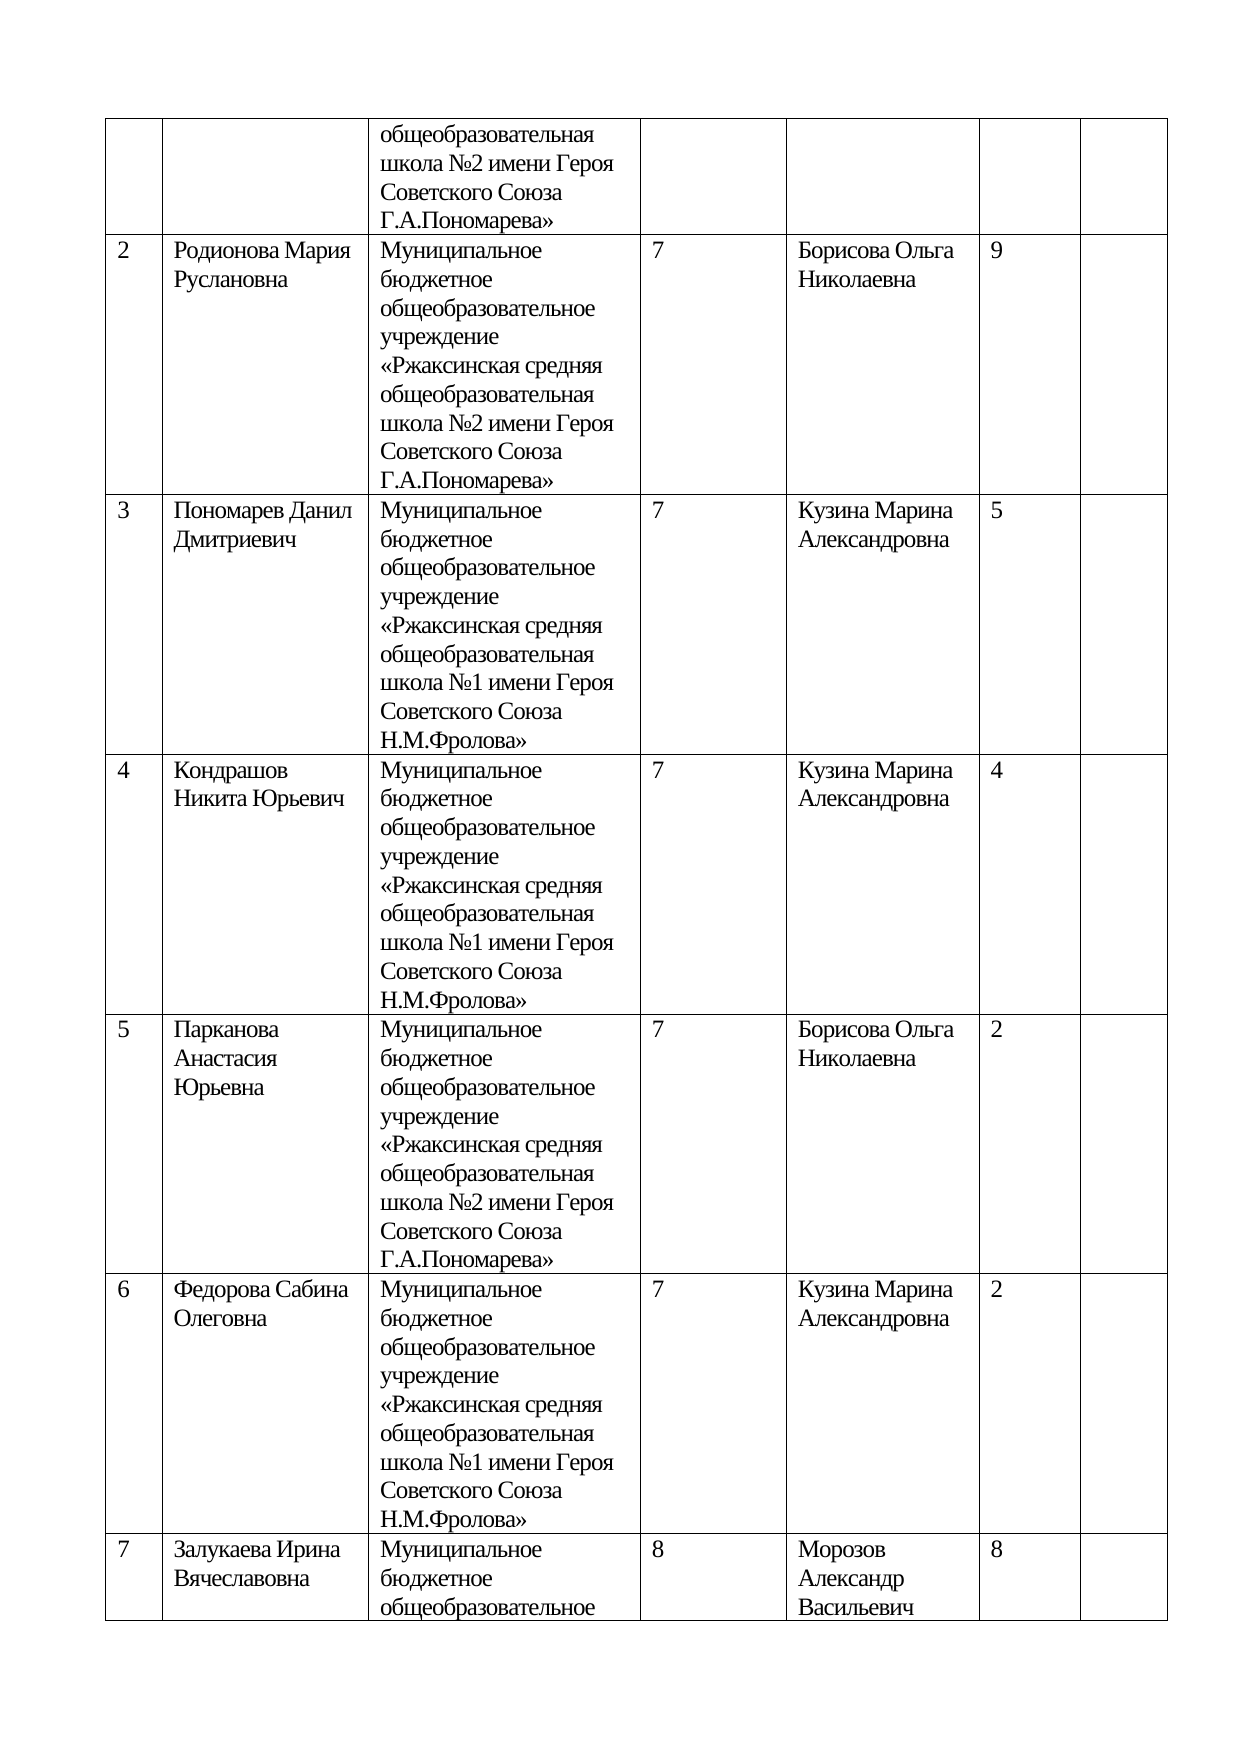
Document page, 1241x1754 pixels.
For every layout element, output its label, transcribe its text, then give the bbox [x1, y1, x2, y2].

table_cell Кузина Марина Александровна [787, 755, 979, 1013]
table_cell Родионова Мария Руслановна [163, 235, 368, 494]
table_cell 8 [980, 1534, 1080, 1620]
table_cell [1081, 235, 1167, 494]
table_cell 7 [641, 235, 786, 494]
table_cell 7 [641, 495, 786, 754]
table_cell Муниципальное бюджетное общеобразовательное учреждение «Ржаксинская средняя общеобразовательная школа №2 имени Героя Советского Союза Г.А.Пономарева» [369, 1015, 640, 1273]
table_cell [1081, 495, 1167, 754]
table_cell Кузина Марина Александровна [787, 1274, 979, 1533]
table_cell Пономарев Данил Дмитриевич [163, 495, 368, 754]
table_cell 5 [980, 495, 1080, 754]
table_cell Кузина Марина Александровна [787, 495, 979, 754]
table_cell Муниципальное бюджетное общеобразовательное учреждение «Ржаксинская средняя общеобразовательная школа №1 имени Героя Советского Союза Н.М.Фролова» [369, 1274, 640, 1533]
table_cell [1081, 119, 1167, 234]
table_cell Борисова Ольга Николаевна [787, 1015, 979, 1273]
table_cell [1081, 755, 1167, 1013]
table_cell [1081, 1015, 1167, 1273]
table_cell [641, 119, 786, 234]
table_cell Кондрашов Никита Юрьевич [163, 755, 368, 1013]
table_cell 6 [106, 1274, 162, 1533]
table_cell 2 [980, 1274, 1080, 1533]
table_cell [1081, 1534, 1167, 1620]
table_cell 8 [641, 1534, 786, 1620]
table_cell Муниципальное бюджетное общеобразовательное учреждение «Ржаксинская средняя общеобразовательная школа №1 имени Героя Советского Союза Н.М.Фролова» [369, 495, 640, 754]
table_cell Залукаева Ирина Вячеславовна [163, 1534, 368, 1620]
table_cell Федорова Сабина Олеговна [163, 1274, 368, 1533]
table_cell 7 [106, 1534, 162, 1620]
table_cell 9 [980, 235, 1080, 494]
table_cell Муниципальное бюджетное общеобразовательное учреждение «Ржаксинская средняя общеобразовательная школа №2 имени Героя Советского Союза Г.А.Пономарева» [369, 235, 640, 494]
table_cell 1 [106, 119, 162, 234]
table_cell Парканова Анастасия Юрьевна [163, 1015, 368, 1273]
table_cell [980, 119, 1080, 234]
table_cell [1081, 1274, 1167, 1533]
table_cell Муниципальное бюджетное общеобразовательное учреждение «Ржаксинская средняя общеобразовательная школа №1 имени Героя Советского Союза Н.М.Фролова» [369, 755, 640, 1013]
table_cell 3 [106, 495, 162, 754]
table_cell [787, 119, 979, 234]
table_cell Муниципальное бюджетное общеобразовательное [369, 1534, 640, 1620]
table_cell 2 [106, 235, 162, 494]
table_cell Морозов Александр Васильевич [787, 1534, 979, 1620]
table_cell 7 [641, 755, 786, 1013]
table_cell Борисова Ольга Николаевна [787, 235, 979, 494]
table_cell 5 [106, 1015, 162, 1273]
table_cell Жирнова Кристина Александровна [163, 119, 368, 234]
table_cell 7 [641, 1274, 786, 1533]
table_cell 7 [641, 1015, 786, 1273]
table_cell 4 [106, 755, 162, 1013]
table_cell 4 [980, 755, 1080, 1013]
table_cell 2 [980, 1015, 1080, 1273]
table_cell общеобразовательная школа №2 имени Героя Советского Союза Г.А.Пономарева» [369, 119, 640, 234]
